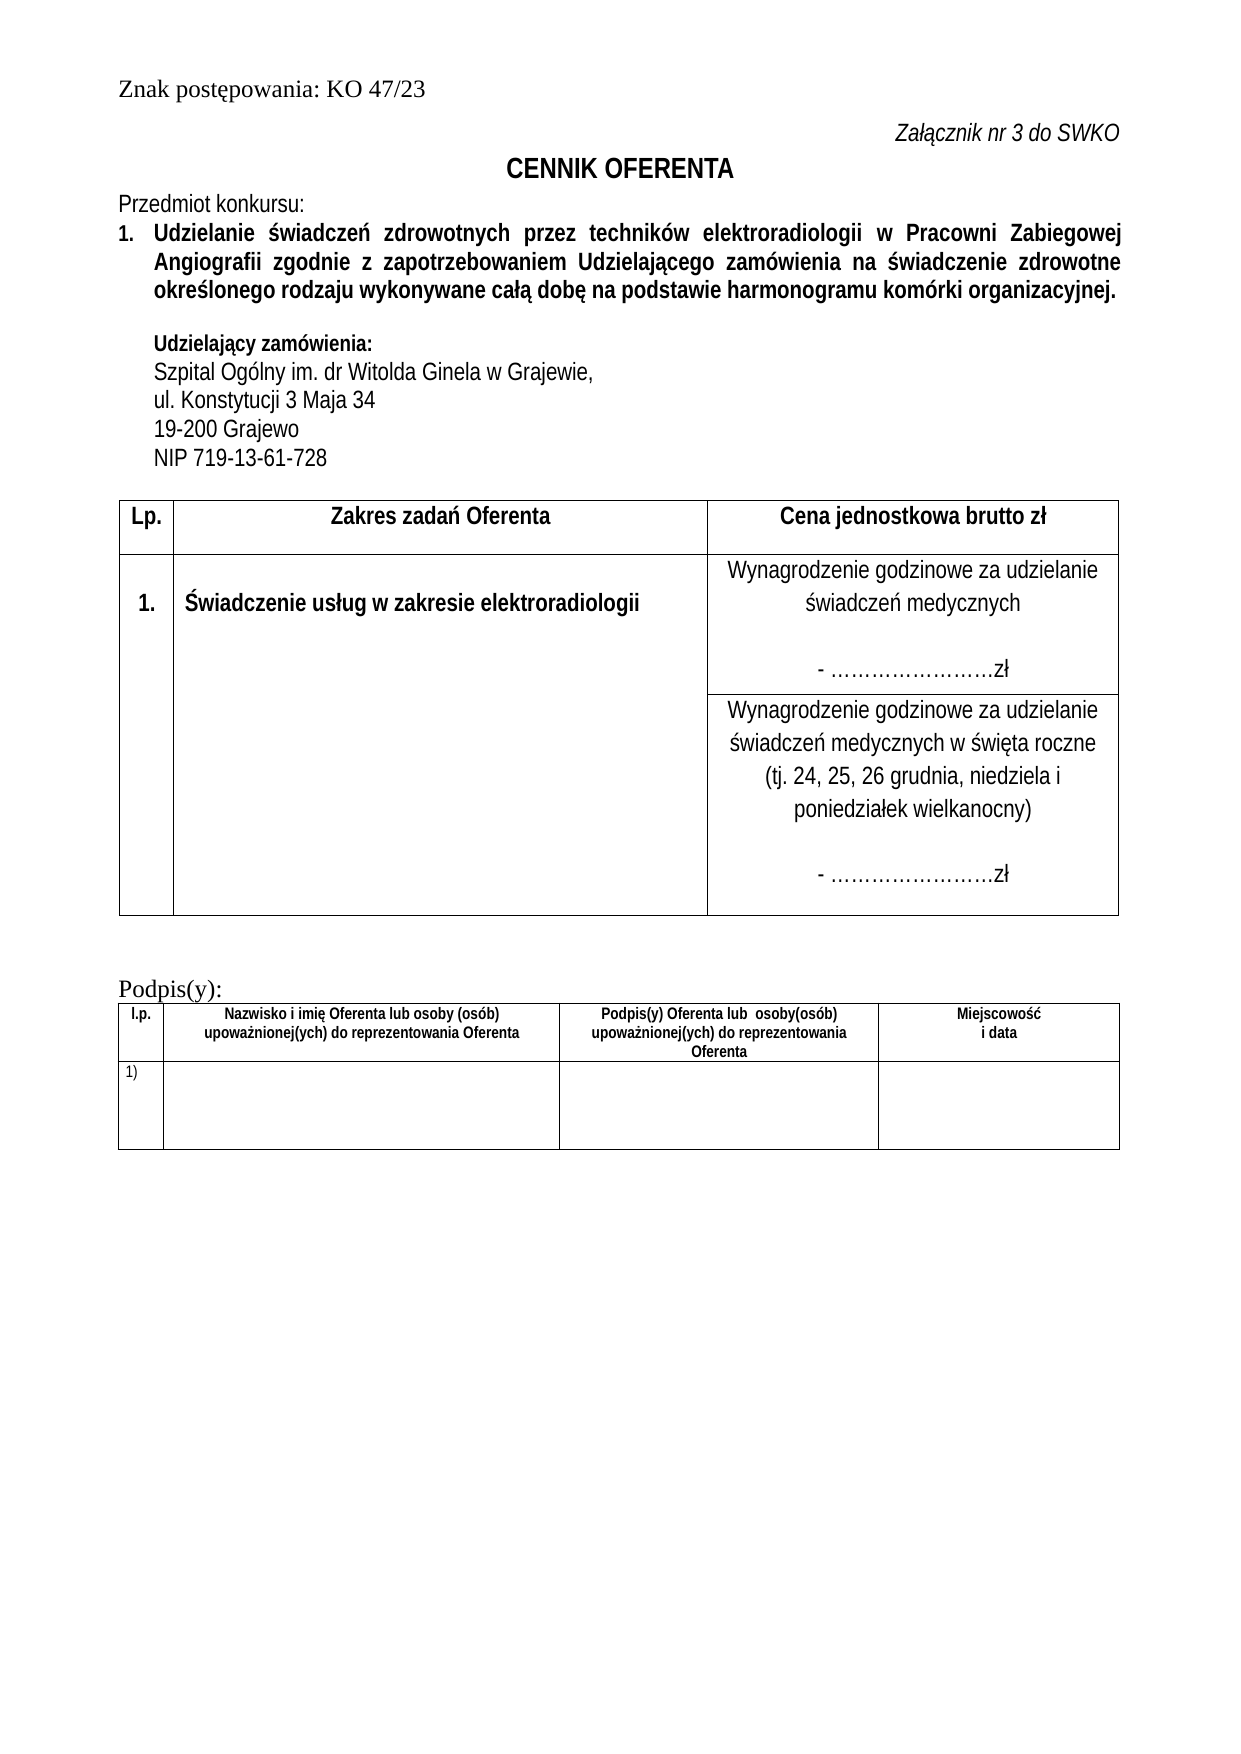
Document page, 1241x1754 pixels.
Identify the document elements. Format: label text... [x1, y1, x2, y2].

table_header Nazwisko i imię Oferenta lub osoby (osób) upoważnionej(ych) do reprezentowania Oferenta [164, 1004, 559, 1061]
text 19-200 Grajewo [153, 414, 1122, 443]
table_cell [560, 1062, 878, 1148]
table_cell Wynagrodzenie godzinowe za udzielanie świadczeń medycznych w święta roczne (tj. 24, 25, 26 grudnia, niedziela i poniedziałek wielkanocny) - ……………………zł [708, 695, 1118, 915]
table_cell 1) [119, 1062, 163, 1148]
table_header l.p. [119, 1004, 163, 1061]
text Udzielający zamówienia: [153, 330, 1122, 357]
text NIP 719-13-61-728 [153, 443, 1122, 471]
subtitle Przedmiot konkursu: [118, 189, 1122, 218]
table_cell Świadczenie usług w zakresie elektroradiologii [174, 555, 707, 694]
table_header Zakres zadań Oferenta [174, 501, 707, 554]
text ul. Konstytucji 3 Maja 34 [153, 385, 1122, 414]
table_header Lp. [120, 501, 173, 554]
table_cell [120, 694, 173, 915]
table_cell [174, 694, 707, 915]
table_header Cena jednostkowa brutto zł [708, 501, 1118, 554]
table_header Miejscowość i data [879, 1004, 1119, 1061]
table_cell Wynagrodzenie godzinowe za udzielanie świadczeń medycznych - ……………………zł [708, 555, 1118, 694]
text Szpital Ogólny im. dr Witolda Ginela w Grajewie, [153, 357, 1122, 385]
text Podpis(y): [118, 974, 1122, 1003]
table_cell [164, 1062, 559, 1148]
text Załącznik nr 3 do SWKO [118, 118, 1122, 147]
list Udzielanie świadczeń zdrowotnych przez techników elektroradiologii w Pracowni Zabiegowej Angiografii zgodnie z zapotrzebowaniem Udzielającego zamówienia na świadczenie zdrowotne określonego rodzaju wykonywane całą dobę na podstawie harmonogramu komórki organizacyjnej. [118, 218, 1122, 304]
text CENNIK OFERENTA [118, 151, 1122, 184]
table_cell 1. [120, 555, 173, 694]
table_cell [879, 1062, 1119, 1148]
table_header Podpis(y) Oferenta lub osoby(osób) upoważnionej(ych) do reprezentowania Oferenta [560, 1004, 878, 1061]
